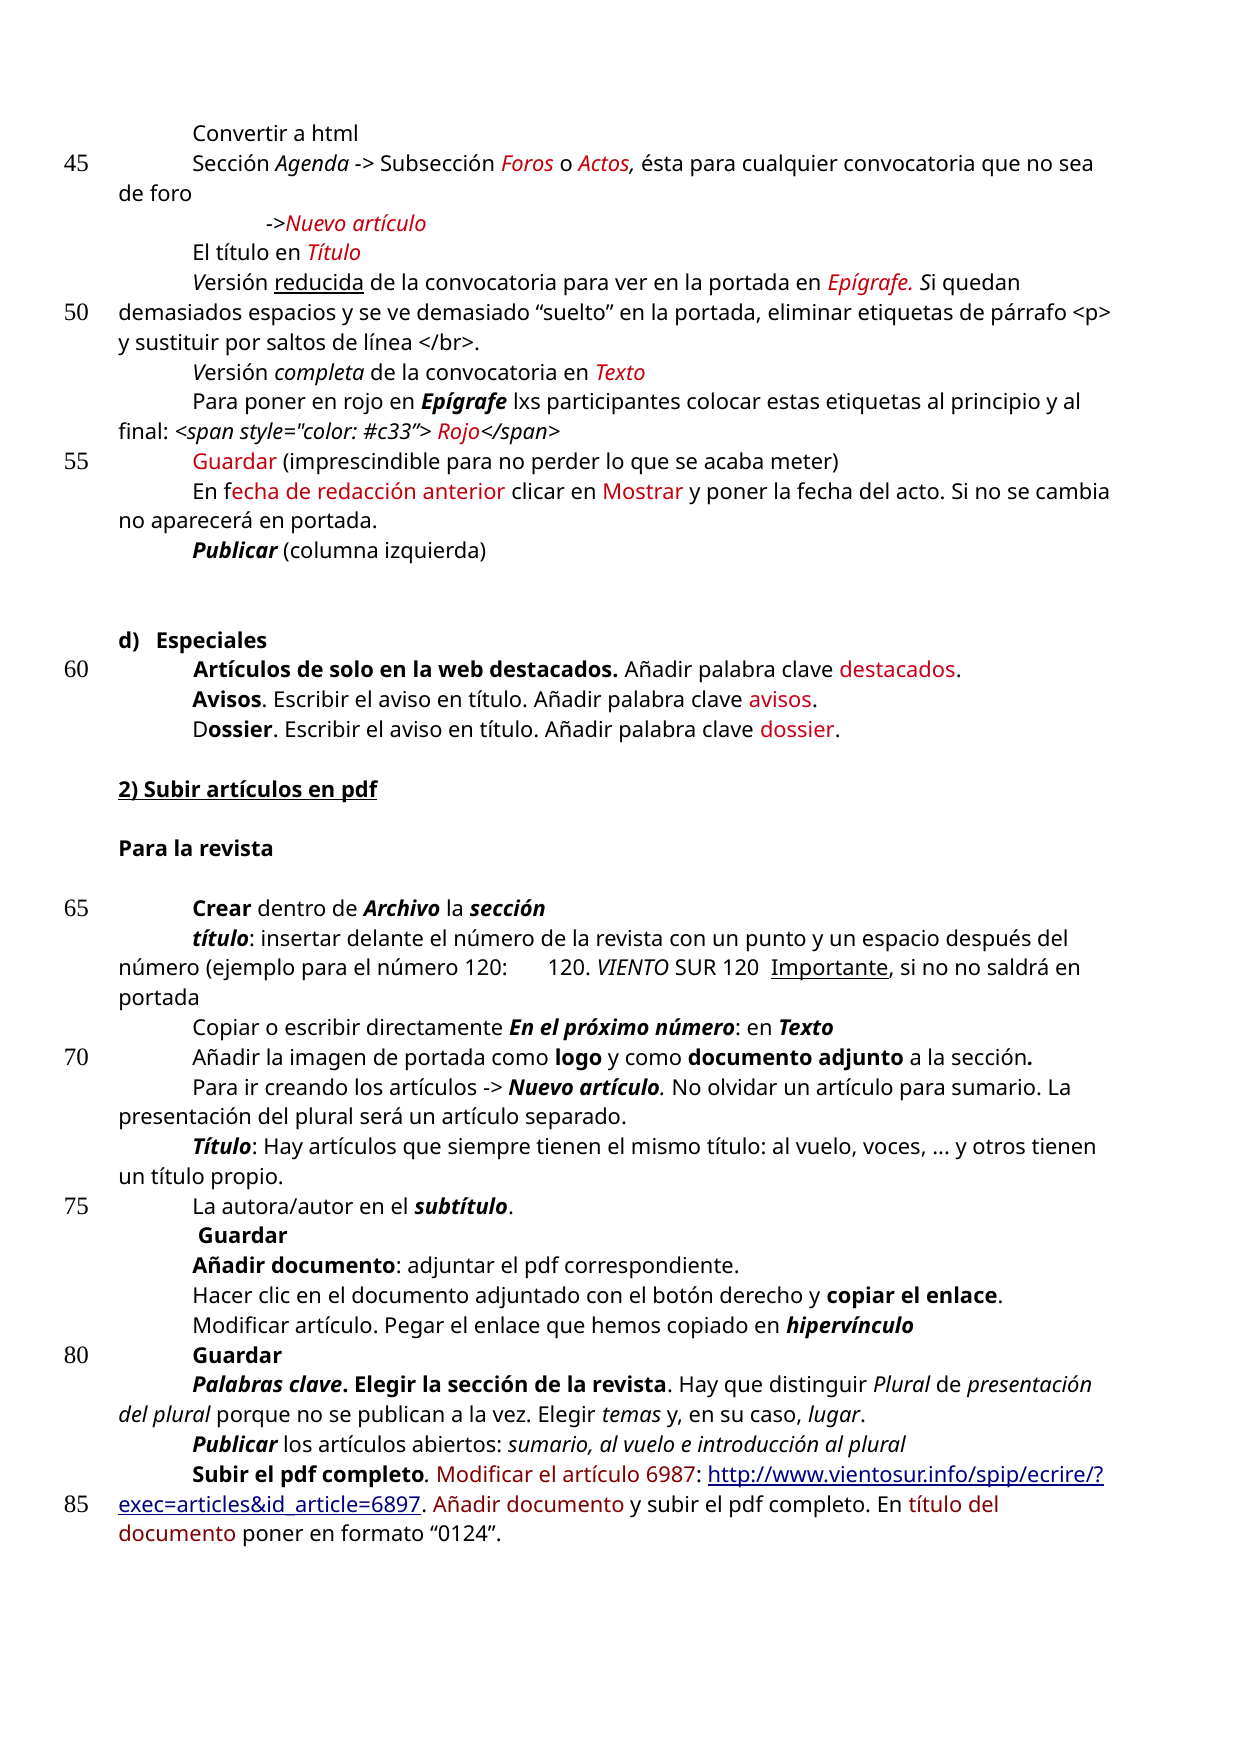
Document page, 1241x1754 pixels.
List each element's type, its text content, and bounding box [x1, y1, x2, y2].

text Crear dentro de Archivo la sección [118, 893, 1122, 922]
text Versión completa de la convocatoria en Texto [118, 356, 1122, 386]
text Añadir la imagen de portada como logo y como documento adjunto a la sección. [118, 1042, 1122, 1071]
text Guardar (imprescindible para no perder lo que se acaba meter) [118, 446, 1122, 476]
text La autora/autor en el subtítulo. [118, 1191, 1122, 1220]
text Subir el pdf completo. Modificar el artículo 6987: http://www.vientosur.info/spip/ecrire/?exec=articles&id_article=6897. Añadir documento y subir el pdf completo. En título del documento poner en formato “0124”. [118, 1459, 1122, 1548]
text Versión reducida de la convocatoria para ver en la portada en Epígrafe. Si quedan demasiados espacios y se ve demasiado “suelto” en la portada, eliminar etiquetas de párrafo <p> y sustituir por saltos de línea </br>. [118, 267, 1122, 356]
text Para poner en rojo en Epígrafe lxs participantes colocar estas etiquetas al principio y al final: <span style="color: #c33”> Rojo</span> [118, 386, 1122, 446]
text Añadir documento: adjuntar el pdf correspondiente. [118, 1250, 1122, 1280]
text Publicar los artículos abiertos: sumario, al vuelo e introducción al plural [118, 1429, 1122, 1459]
text ->Nuevo artículo [118, 207, 1122, 237]
text Modificar artículo. Pegar el enlace que hemos copiado en hipervínculo [118, 1310, 1122, 1339]
list Especiales [118, 624, 1122, 654]
text Palabras clave. Elegir la sección de la revista. Hay que distinguir Plural de presentación del plural porque no se publican a la vez. Elegir temas y, en su caso, lugar. [118, 1369, 1122, 1429]
text título: insertar delante el número de la revista con un punto y un espacio después del número (ejemplo para el número 120: 120. VIENTO SUR 120 Importante, si no no saldrá en portada [118, 922, 1122, 1012]
list Artículos de solo en la web destacados. Añadir palabra clave destacados. [156, 654, 1122, 684]
text Dossier. Escribir el aviso en título. Añadir palabra clave dossier. [118, 714, 1122, 744]
text Avisos. Escribir el aviso en título. Añadir palabra clave avisos. [118, 684, 1122, 714]
text Convertir a html [118, 118, 1122, 148]
text Para ir creando los artículos -> Nuevo artículo. No olvidar un artículo para sumario. La presentación del plural será un artículo separado. [118, 1071, 1122, 1131]
text Hacer clic en el documento adjuntado con el botón derecho y copiar el enlace. [118, 1280, 1122, 1310]
text Guardar [118, 1220, 1122, 1250]
text En fecha de redacción anterior clicar en Mostrar y poner la fecha del acto. Si no se cambia no aparecerá en portada. [118, 476, 1122, 535]
text 2) Subir artículos en pdf [118, 773, 1122, 803]
text Publicar (columna izquierda) [118, 535, 1122, 565]
text Sección Agenda -> Subsección Foros o Actos, ésta para cualquier convocatoria que no sea de foro [118, 148, 1122, 207]
text Copiar o escribir directamente En el próximo número: en Texto [118, 1012, 1122, 1042]
text Guardar [118, 1339, 1122, 1369]
text Para la revista [118, 833, 1122, 863]
text Título: Hay artículos que siempre tienen el mismo título: al vuelo, voces, ... y otros tienen un título propio. [118, 1131, 1122, 1191]
text El título en Título [118, 237, 1122, 267]
